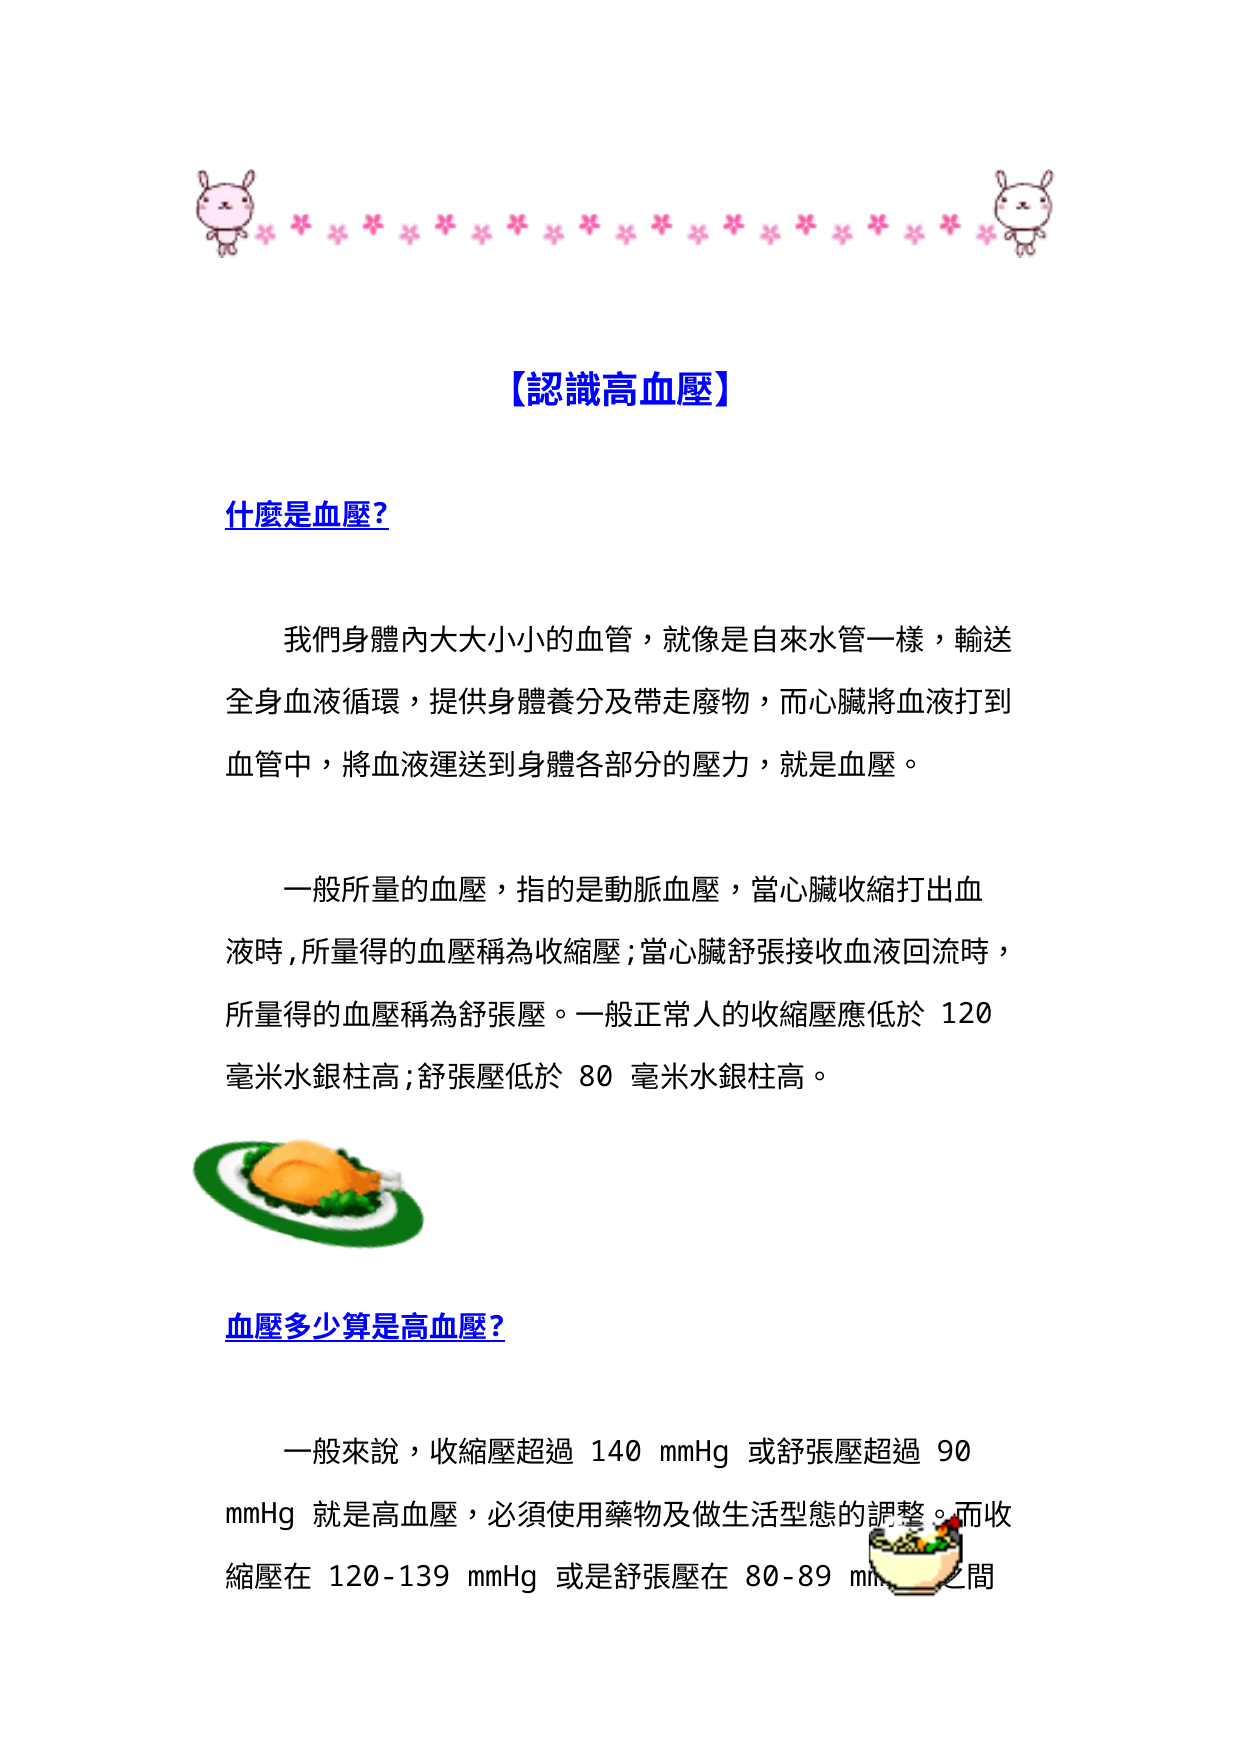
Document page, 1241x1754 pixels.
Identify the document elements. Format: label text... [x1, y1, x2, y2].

text 一般所量的血壓，指的是動脈血壓，當心臟收縮打出血液時,所量得的血壓稱為收縮壓;當心臟舒張接收血液回流時，所量得的血壓稱為舒張壓。一般正常人的收縮壓應低於 120 毫米水銀柱高;舒張壓低於 80 毫米水銀柱高。 [225, 846, 1005, 1096]
text 【認識高血壓】 [187, 346, 1053, 408]
text 我們身體內大大小小的血管，就像是自來水管一樣，輸送全身血液循環，提供身體養分及帶走廢物，而心臟將血液打到血管中，將血液運送到身體各部分的壓力，就是血壓。 [225, 596, 1017, 783]
text 什麼是血壓? [225, 471, 1053, 533]
text 血壓多少算是高血壓? [225, 1283, 1053, 1346]
text 一般來說，收縮壓超過 140 mmHg 或舒張壓超過 90 mmHg 就是高血壓，必須使用藥物及做生活型態的調整。而收縮壓在 120-139 mmHg 或是舒張壓在 80-89 mmHg 之間 [225, 1408, 1017, 1596]
